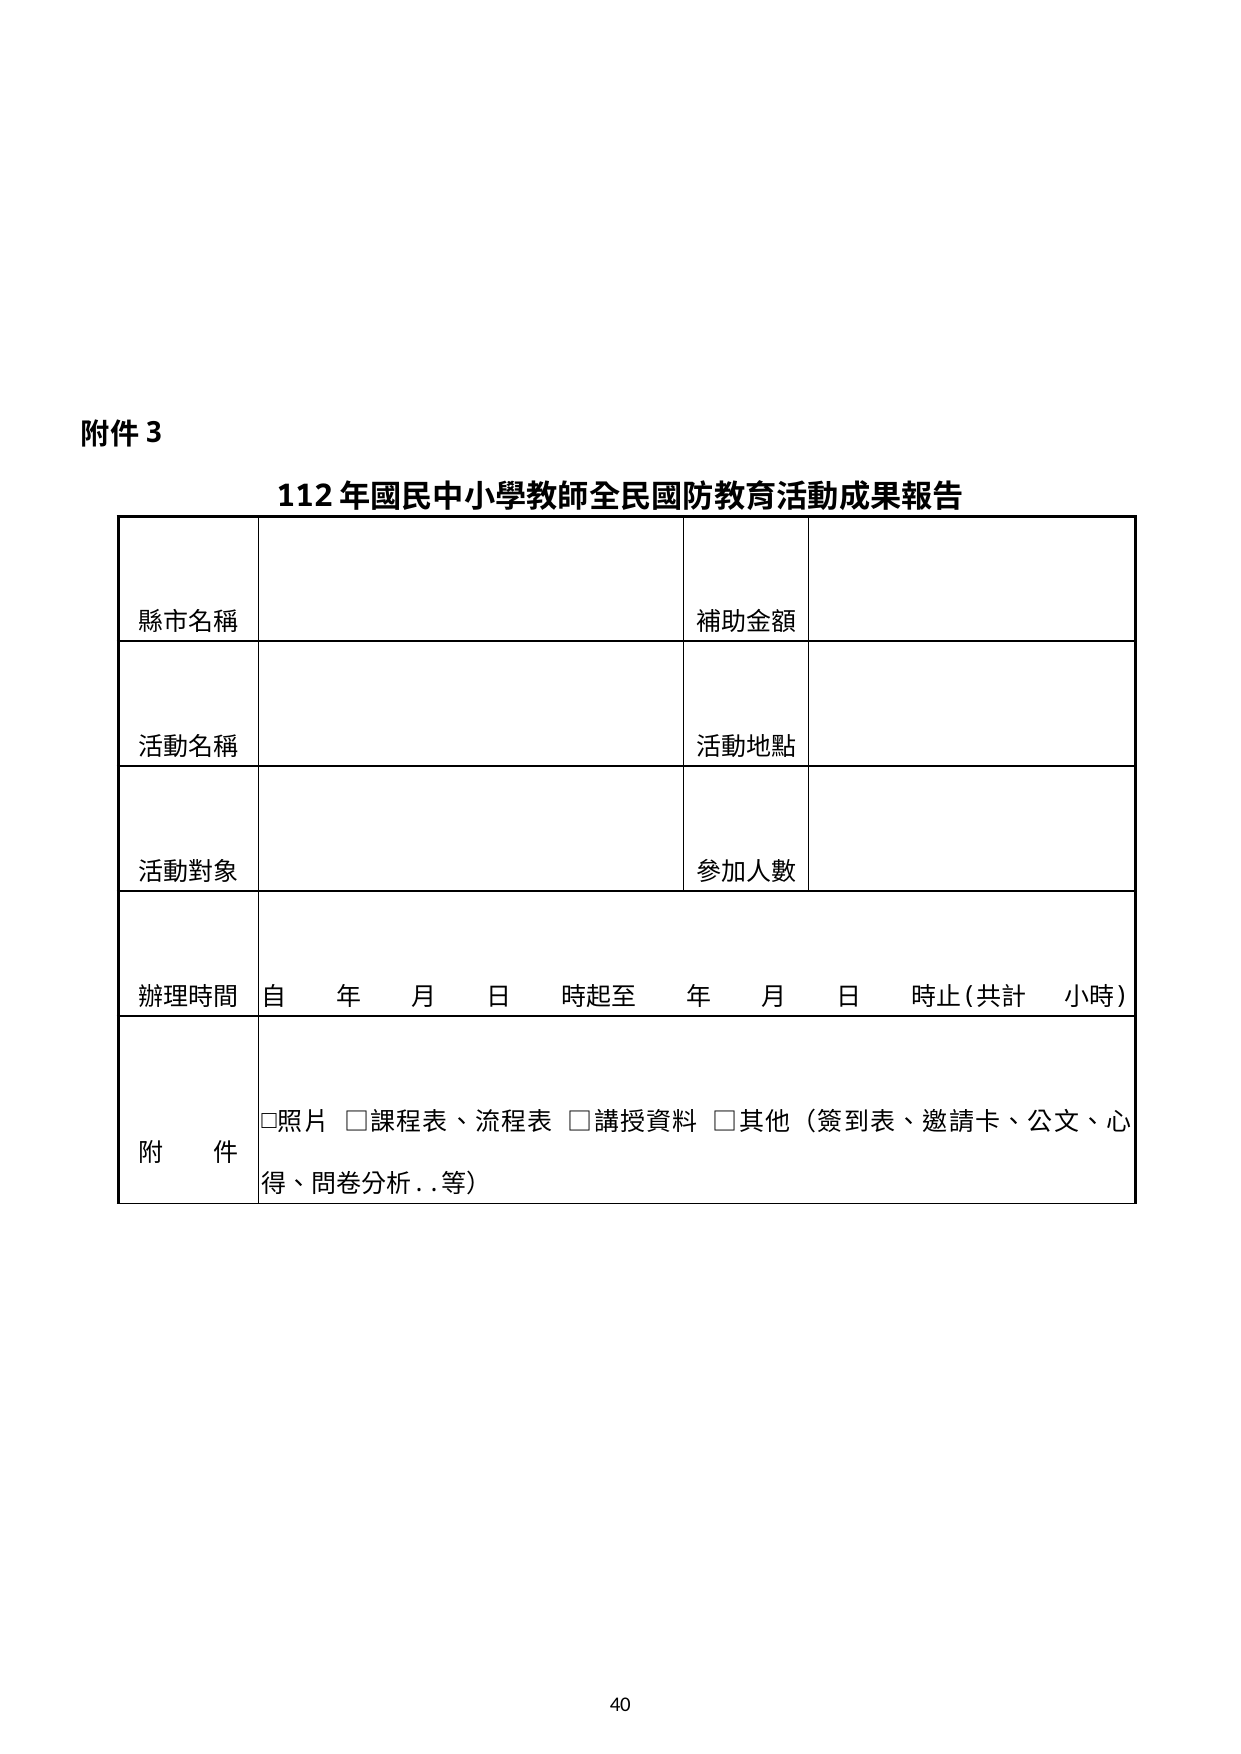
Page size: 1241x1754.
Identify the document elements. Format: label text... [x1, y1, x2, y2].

table_cell 活動名稱 [120, 642, 258, 765]
table_cell 辦理時間 [120, 892, 258, 1015]
table_cell 附 件 [120, 1017, 258, 1202]
table_cell [259, 767, 683, 890]
table_header [259, 518, 683, 640]
table_header 縣市名稱 [120, 518, 258, 640]
table_cell 活動對象 [120, 767, 258, 890]
table_cell [809, 767, 1134, 890]
table_cell [259, 642, 683, 765]
text 附件3 [81, 390, 1122, 452]
text 112年國民中小學教師全民國防教育活動成果報告 [118, 452, 1122, 515]
table_cell □照片 □課程表、流程表 □講授資料 □其他（簽到表、邀請卡、公文、心得、問卷分析..等） [259, 1017, 1134, 1202]
table_cell 活動地點 [684, 642, 808, 765]
table_cell 自 年 月 日 時起至 年 月 日 時止(共計 小時) [259, 892, 1134, 1015]
table_header 補助金額 [684, 518, 808, 640]
table_cell [809, 642, 1134, 765]
table_header [809, 518, 1134, 640]
table_cell 參加人數 [684, 767, 808, 890]
